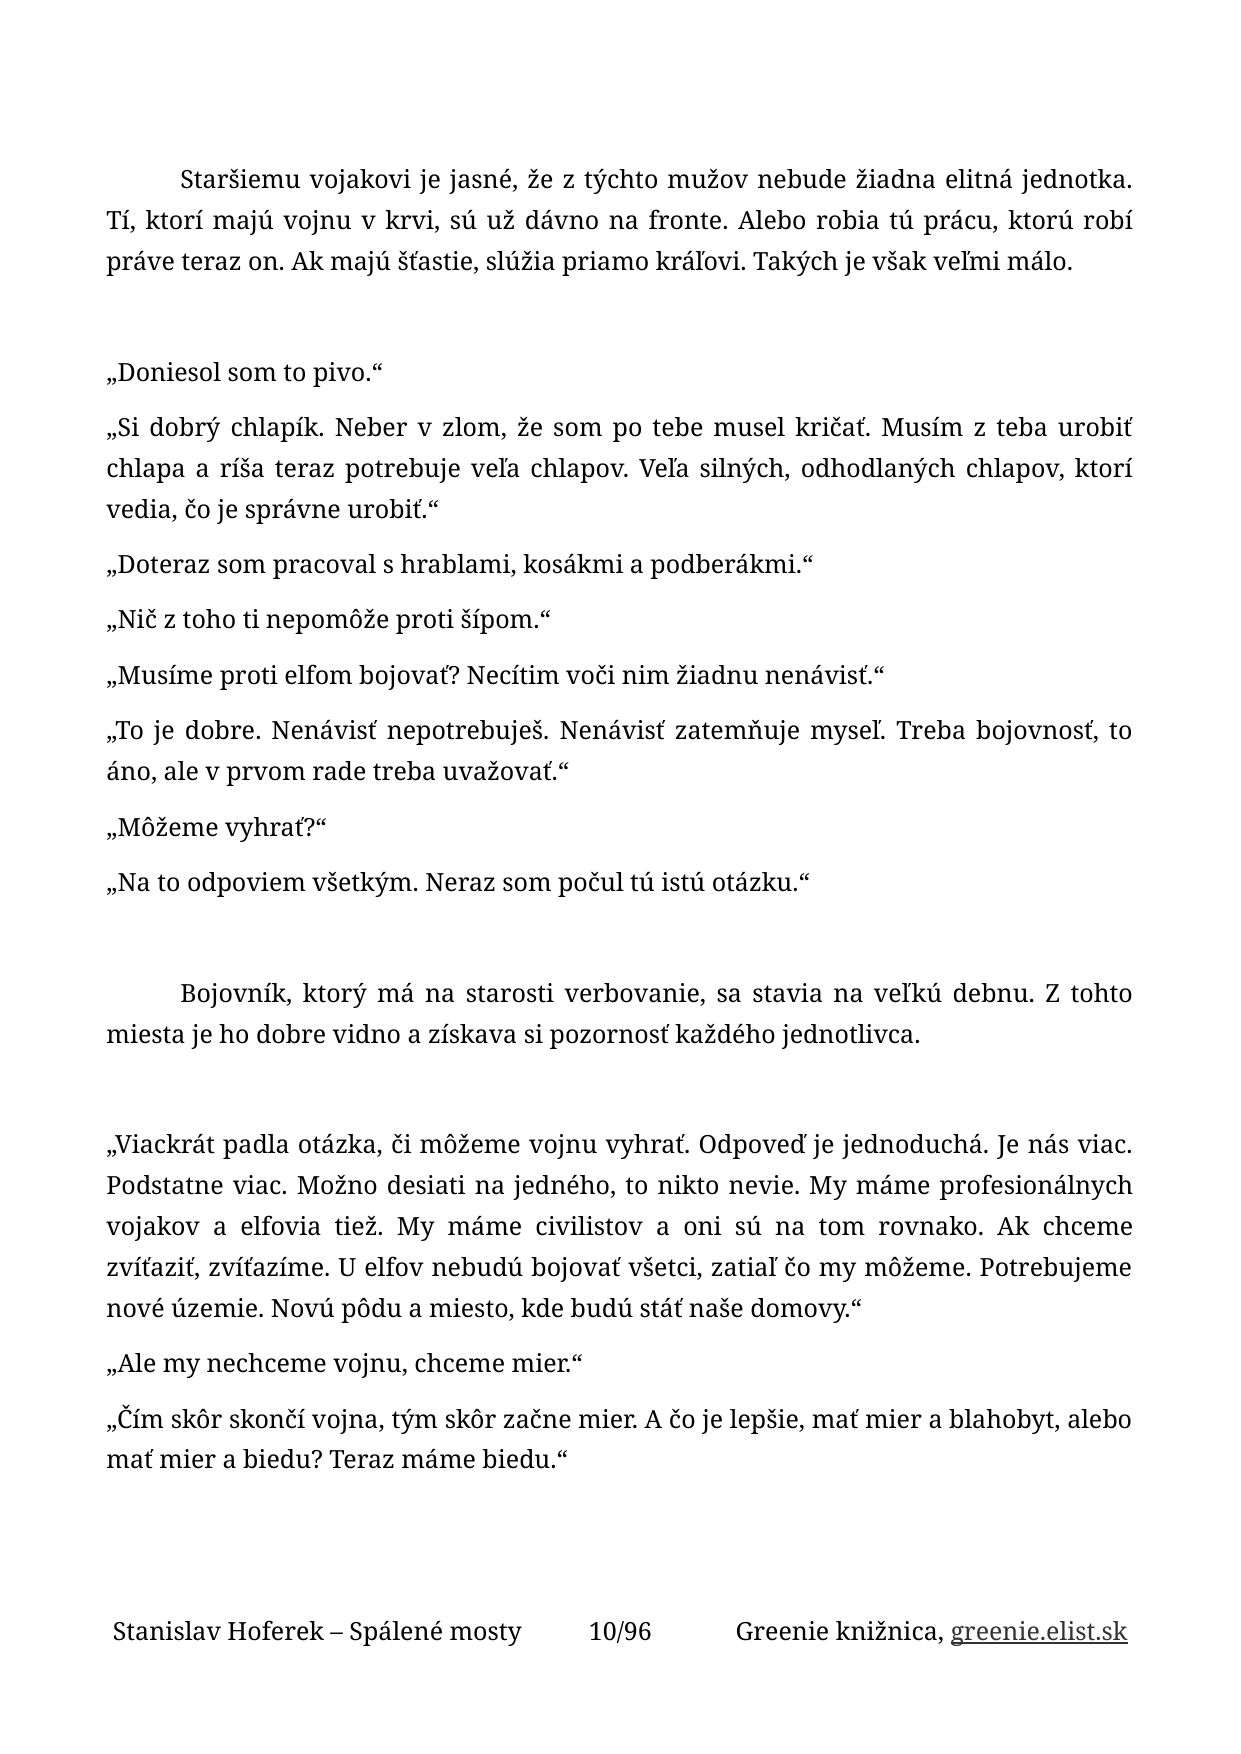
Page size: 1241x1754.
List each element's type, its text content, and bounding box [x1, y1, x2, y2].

text „Viackrát padla otázka, či môžeme vojnu vyhrať. Odpoveď je jednoduchá. Je nás viac. Podstatne viac. Možno desiati na jedného, to nikto nevie. My máme profesionálnych vojakov a elfovia tiež. My máme civilistov a oni sú na tom rovnako. Ak chceme zvíťaziť, zvíťazíme. U elfov nebudú bojovať všetci, zatiaľ čo my môžeme. Potrebujeme nové územie. Novú pôdu a miesto, kde budú stáť naše domovy.“ [106, 1127, 1134, 1324]
text „Si dobrý chlapík. Neber v zlom, že som po tebe musel kričať. Musím z teba urobiť chlapa a ríša teraz potrebuje veľa chlapov. Veľa silných, odhodlaných chlapov, ktorí vedia, čo je správne urobiť.“ [106, 409, 1134, 525]
text „To je dobre. Nenávisť nepotrebuješ. Nenávisť zatemňuje myseľ. Treba bojovnosť, to áno, ale v prvom rade treba uvažovať.“ [106, 713, 1134, 788]
text „Doniesol som to pivo.“ [106, 354, 1134, 388]
text „Nič z toho ti nepomôže proti šípom.“ [106, 602, 1134, 636]
text „Musíme proti elfom bojovať? Necítim voči nim žiadnu nenávisť.“ [106, 657, 1134, 692]
text „Na to odpoviem všetkým. Neraz som počul tú istú otázku.“ [106, 864, 1134, 899]
text Staršiemu vojakovi je jasné, že z týchto mužov nebude žiadna elitná jednotka. Tí, ktorí majú vojnu v krvi, sú už dávno na fronte. Alebo robia tú prácu, ktorú robí práve teraz on. Ak majú šťastie, slúžia priamo kráľovi. Takých je však veľmi málo. [106, 162, 1134, 277]
text „Čím skôr skončí vojna, tým skôr začne mier. A čo je lepšie, mať mier a blahobyt, alebo mať mier a biedu? Teraz máme biedu.“ [106, 1401, 1134, 1476]
text „Ale my nechceme vojnu, chceme mier.“ [106, 1346, 1134, 1380]
text „Môžeme vyhrať?“ [106, 809, 1134, 843]
text Bojovník, ktorý má na starosti verbovanie, sa stavia na veľkú debnu. Z tohto miesta je ho dobre vidno a získava si pozornosť každého jednotlivca. [106, 975, 1134, 1050]
text „Doteraz som pracoval s hrablami, kosákmi a podberákmi.“ [106, 547, 1134, 581]
